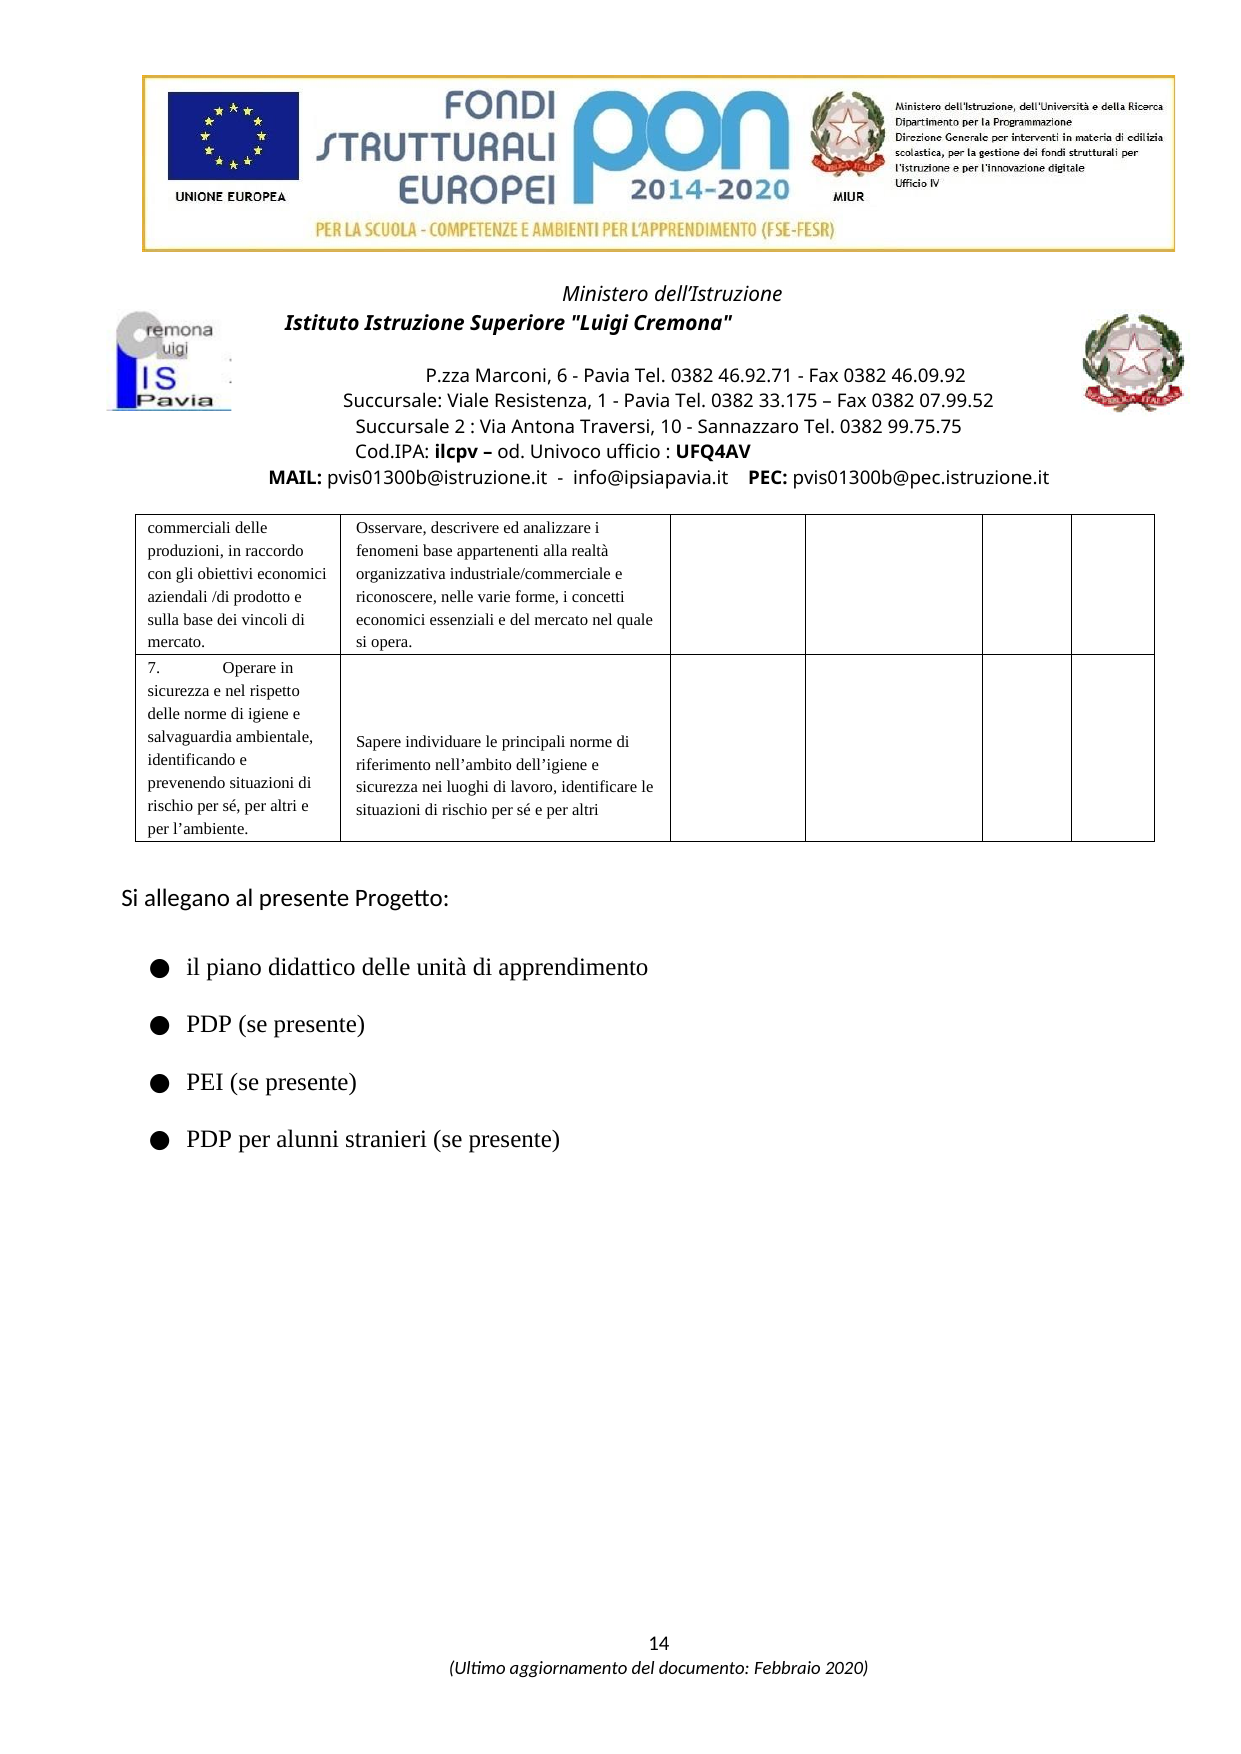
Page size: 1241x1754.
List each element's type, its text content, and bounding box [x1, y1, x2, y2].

table_cell Sapere individuare le principali norme di riferimento nell’ambito dell’igiene e sicurezza nei luoghi di lavoro, identificare le situazioni di rischio per sé e per altri [341, 655, 670, 841]
table_cell Osservare, descrivere ed analizzare i fenomeni base appartenenti alla realtà organizzativa industriale/commerciale e riconoscere, nelle varie forme, i concetti economici essenziali e del mercato nel quale si opera. [341, 515, 670, 654]
table_cell [671, 655, 805, 841]
picture [142, 75, 1176, 252]
table_cell [1072, 655, 1154, 841]
table_cell [806, 655, 982, 841]
picture [1081, 309, 1191, 419]
table_cell Operare in sicurezza e nel rispetto delle norme di igiene e salvaguardia ambientale, identificando e prevenendo situazioni di rischio per sé, per altri e per l’ambiente. [136, 655, 340, 841]
list il piano didattico delle unità di apprendimento [148, 938, 1211, 990]
table_cell [983, 515, 1071, 654]
picture [106, 309, 232, 411]
text Si allegano al presente Progetto: [121, 882, 1211, 913]
list PEI (se presente) [148, 1053, 1211, 1105]
table_cell [983, 655, 1071, 841]
table_cell [1072, 515, 1154, 654]
list PDP (se presente) [148, 996, 1211, 1047]
table_cell [806, 515, 982, 654]
list PDP per alunni stranieri (se presente) [148, 1111, 1211, 1162]
table_cell commerciali delle produzioni, in raccordo con gli obiettivi economici aziendali /di prodotto e sulla base dei vincoli di mercato. [136, 515, 340, 654]
table_cell [671, 515, 805, 654]
